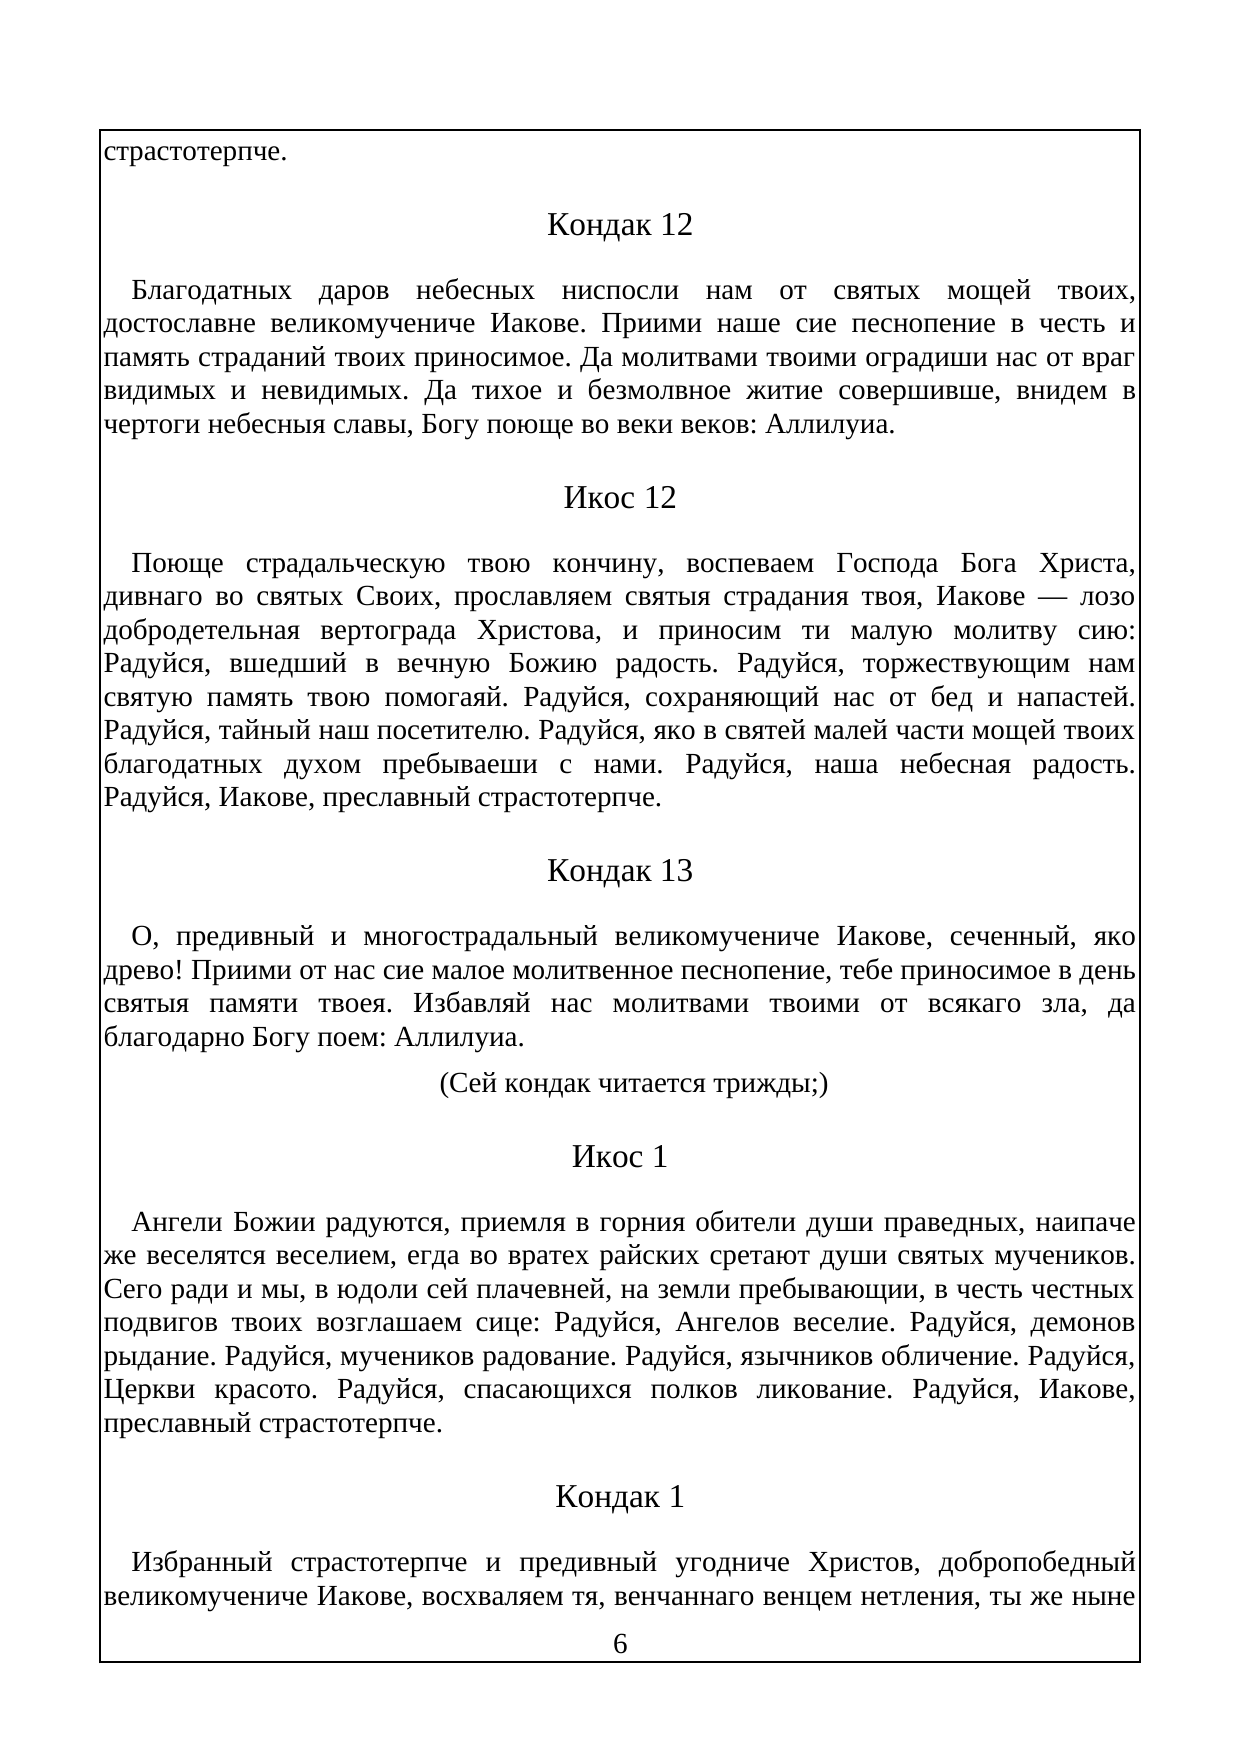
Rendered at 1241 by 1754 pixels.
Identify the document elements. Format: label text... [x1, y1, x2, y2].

text О, предивный и многострадальный великомучениче Иакове, сеченный, яко древо! Приими от нас сие малое молитвенное песнопение, тебе приносимое в день святыя памяти твоея. Избавляй нас молитвами твоими от всякаго зла, да благодарно Богу поем: Аллилуиа. [103, 918, 1137, 1053]
text Поюще страдальческую твою кончину, воспеваем Господа Бога Христа, дивнаго во святых Своих, прославляем святыя страдания твоя, Иакове — лозо добродетельная вертограда Христова, и приносим ти малую молитву сию: Радуйся, вшедший в вечную Божию радость. Радуйся, торжествующим нам святую память твою помогаяй. Радуйся, сохраняющий нас от бед и напастей. Радуйся, тайный наш посетителю. Радуйся, яко в святей малей части мощей твоих благодатных духом пребываеши с нами. Радуйся, наша небесная радость. Радуйся, Иакове, преславный страстотерпче. [103, 545, 1137, 813]
text Избранный страстотерпче и предивный угодниче Христов, добропобедный великомучениче Иакове, восхваляем тя, венчаннаго венцем нетления, ты же ныне [103, 1544, 1137, 1611]
subtitle Кондак 12 [103, 204, 1137, 242]
text Благодатных даров небесных ниспосли нам от святых мощей твоих, достославне великомучениче Иакове. Приими наше сие песнопение в честь и память страданий твоих приносимое. Да молитвами твоими оградиши нас от враг видимых и невидимых. Да тихое и безмолвное житие совершивше, внидем в чертоги небесныя славы, Богу поюще во веки веков: Аллилуиа. [103, 272, 1137, 439]
text страстотерпче. [103, 133, 1137, 166]
subtitle Кондак 1 [103, 1476, 1137, 1514]
subtitle Кондак 13 [103, 851, 1137, 889]
subtitle Икос 1 [103, 1136, 1137, 1174]
text (Сей кондак читается трижды;) [103, 1065, 1137, 1099]
text Ангели Божии радуются, приемля в горния обители души праведных, наипаче же веселятся веселием, егда во вратех райских сретают души святых мучеников. Сего ради и мы, в юдоли сей плачевней, на земли пребывающии, в честь честных подвигов твоих возглашаем сице: Радуйся, Ангелов веселие. Радуйся, демонов рыдание. Радуйся, мучеников радование. Радуйся, язычников обличение. Радуйся, Церкви красото. Радуйся, спасающихся полков ликование. Радуйся, Иакове, преславный страстотерпче. [103, 1204, 1137, 1439]
subtitle Икос 12 [103, 477, 1137, 515]
